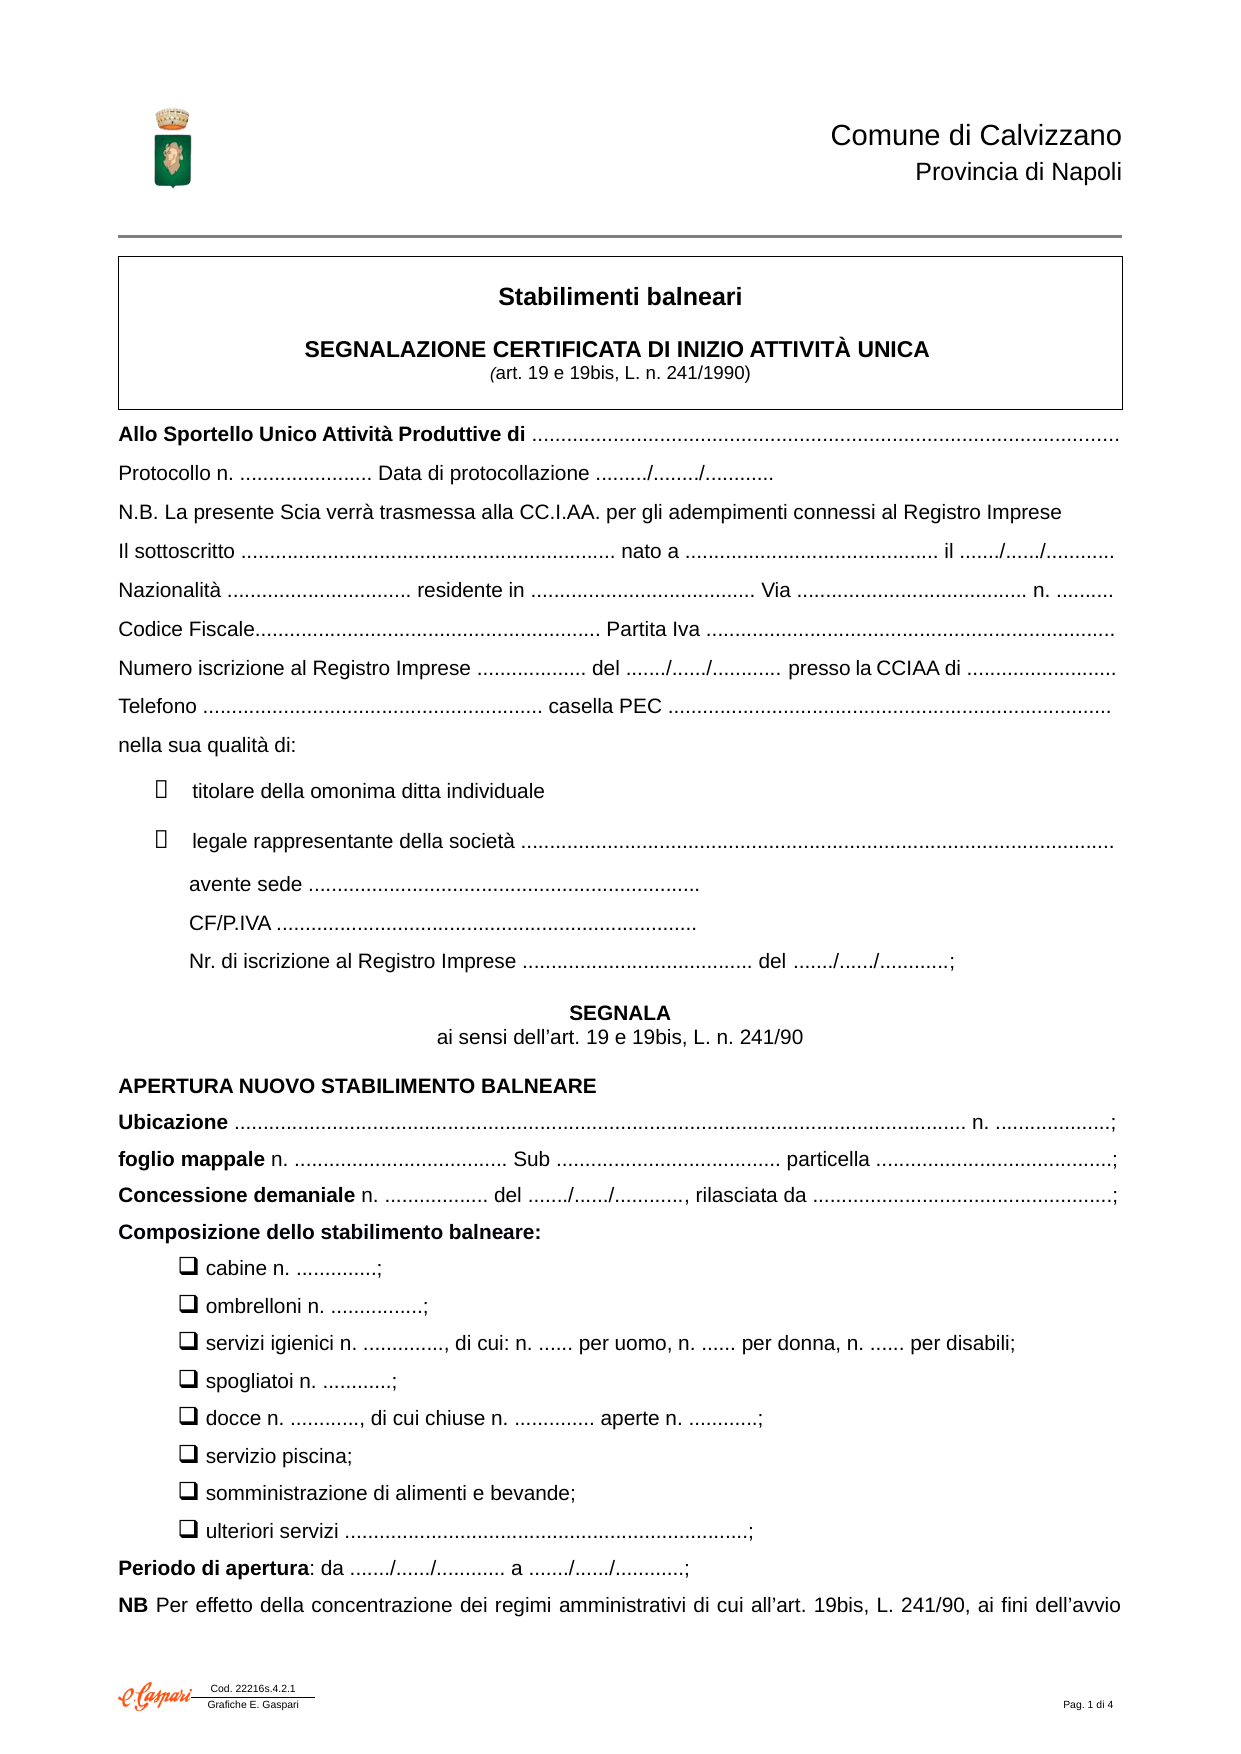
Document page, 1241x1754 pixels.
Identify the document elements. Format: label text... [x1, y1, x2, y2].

text Nazionalità ................................ residente in ....................................... Via ........................................ n. .......... [118, 578, 1122, 602]
text Comune di Calvizzano [118, 118, 1122, 152]
text Protocollo n. ....................... Data di protocollazione ........./......../............ [118, 461, 1122, 485]
text  legale rappresentante della società ....................................................................................................... [153, 822, 1122, 856]
picture [122, 185, 224, 219]
text  servizi igienici n. .............., di cui: n. ...... per uomo, n. ...... per donna, n. ...... per disabili; [177, 1331, 1122, 1356]
text  servizio piscina; [177, 1443, 1122, 1468]
text foglio mappale n. ..................................... Sub ....................................... particella .........................................; [118, 1147, 1122, 1171]
table_header Stabilimenti balneari SEGNALAZIONE CERTIFICATA DI INIZIO ATTIVITÀ UNICA (art. 19 e 19bis, L. n. 241/1990) [119, 257, 1122, 409]
text Provincia di Napoli [118, 157, 1122, 185]
text  ulteriori servizi ......................................................................; [177, 1518, 1122, 1543]
text Codice Fiscale............................................................ Partita Iva ....................................................................... [118, 616, 1122, 640]
text Telefono ........................................................... casella PEC ............................................................................. [118, 694, 1122, 718]
text SEGNALA [118, 1001, 1122, 1025]
text NB Per effetto della concentrazione dei regimi amministrativi di cui all’art. 19bis, L. 241/90, ai fini dell’avvio [118, 1592, 1122, 1616]
text  somministrazione di alimenti e bevande; [177, 1481, 1122, 1506]
text nella sua qualità di: [118, 733, 1122, 757]
text  spogliatoi n. ............; [177, 1368, 1122, 1393]
text  titolare della omonima ditta individuale [153, 772, 1122, 806]
text Concessione demaniale n. .................. del ......./....../............, rilasciata da ....................................................; [118, 1183, 1122, 1207]
picture [118, 1682, 192, 1711]
text  cabine n. ..............; [177, 1256, 1122, 1281]
text Nr. di iscrizione al Registro Imprese ........................................ del ......./....../............; [189, 949, 1122, 973]
picture [122, 87, 224, 118]
text ai sensi dell’art. 19 e 19bis, L. n. 241/90 [118, 1025, 1122, 1049]
text Numero iscrizione al Registro Imprese ................... del ......./....../............ presso la CCIAA di .......................... [118, 655, 1122, 679]
text Ubicazione ............................................................................................................................... n. ....................; [118, 1110, 1122, 1134]
text Allo Sportello Unico Attività Produttive di [118, 422, 1122, 446]
picture [122, 152, 224, 157]
text avente sede .................................................................... [189, 872, 1122, 896]
text CF/P.IVA ......................................................................... [189, 911, 1122, 934]
text N.B. La presente Scia verrà trasmessa alla CC.I.AA. per gli adempimenti connessi al Registro Imprese [118, 500, 1122, 524]
text Composizione dello stabilimento balneare: [118, 1219, 1122, 1243]
text  docce n. ............, di cui chiuse n. .............. aperte n. ............; [177, 1406, 1122, 1431]
text Il sottoscritto ................................................................. nato a ............................................ il ......./....../............ [118, 539, 1122, 563]
text Periodo di apertura: da ......./....../............ a ......./....../............; [118, 1556, 1122, 1580]
text  ombrelloni n. ................; [177, 1293, 1122, 1318]
text APERTURA NUOVO STABILIMENTO BALNEARE [118, 1074, 1122, 1098]
